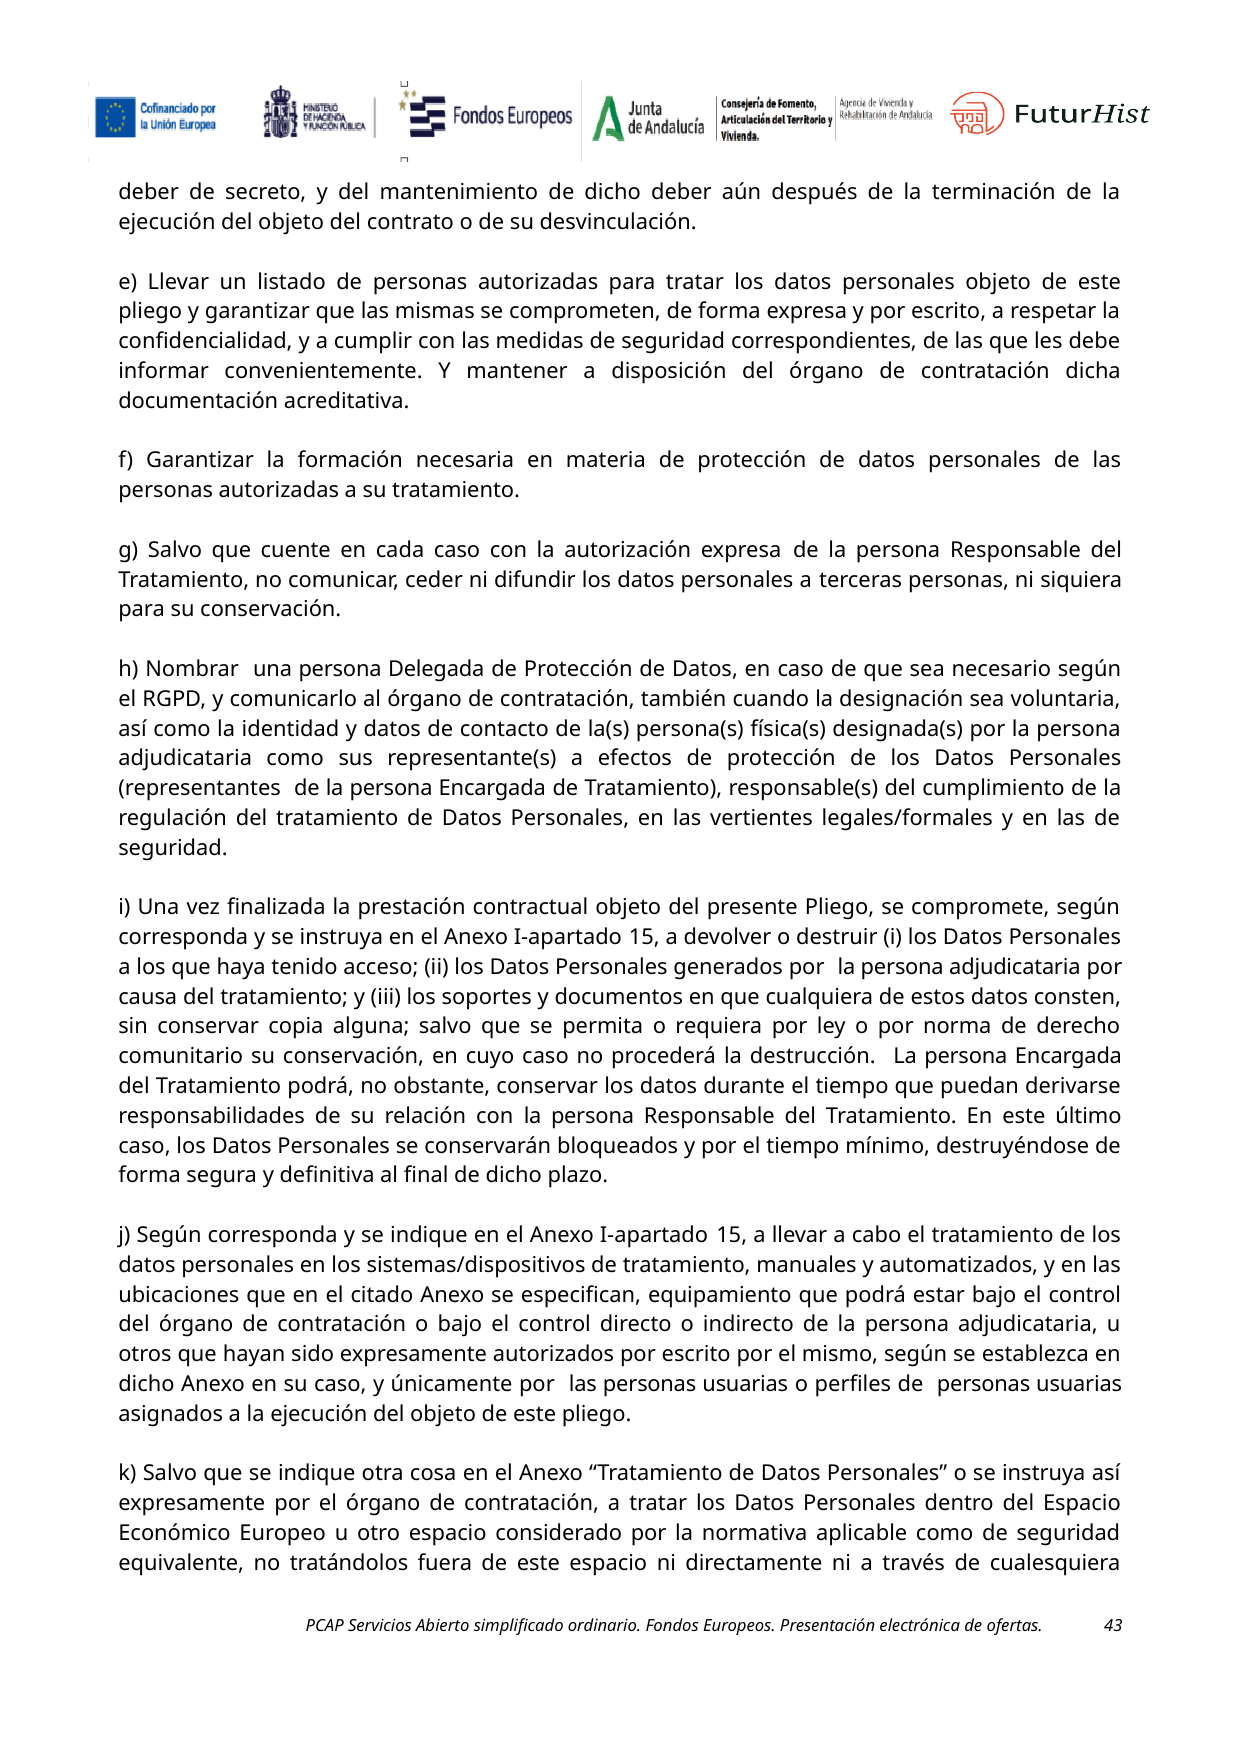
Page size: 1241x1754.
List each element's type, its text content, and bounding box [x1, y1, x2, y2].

text e) Llevar un listado de personas autorizadas para tratar los datos personales objeto de este pliego y garantizar que las mismas se comprometen, de forma expresa y por escrito, a respetar la confidencialidad, y a cumplir con las medidas de seguridad correspondientes, de las que les debe informar convenientemente. Y mantener a disposición del órgano de contratación dicha documentación acreditativa. [118, 266, 1122, 415]
text deber de secreto, y del mantenimiento de dicho deber aún después de la terminación de la ejecución del objeto del contrato o de su desvinculación. [118, 176, 1122, 236]
picture [88, 79, 943, 162]
text g) Salvo que cuente en cada caso con la autorización expresa de la persona Responsable del Tratamiento, no comunicar, ceder ni difundir los datos personales a terceras personas, ni siquiera para su conservación. [118, 534, 1122, 623]
text h) Nombrar una persona Delegada de Protección de Datos, en caso de que sea necesario según el RGPD, y comunicarlo al órgano de contratación, también cuando la designación sea voluntaria, así como la identidad y datos de contacto de la(s) persona(s) física(s) designada(s) por la persona adjudicataria como sus representante(s) a efectos de protección de los Datos Personales (representantes de la persona Encargada de Tratamiento), responsable(s) del cumplimiento de la regulación del tratamiento de Datos Personales, en las vertientes legales/formales y en las de seguridad. [118, 653, 1122, 862]
text k) Salvo que se indique otra cosa en el Anexo “Tratamiento de Datos Personales” o se instruya así expresamente por el órgano de contratación, a tratar los Datos Personales dentro del Espacio Económico Europeo u otro espacio considerado por la normativa aplicable como de seguridad equivalente, no tratándolos fuera de este espacio ni directamente ni a través de cualesquiera [118, 1457, 1122, 1577]
picture [949, 92, 1150, 135]
text i) Una vez finalizada la prestación contractual objeto del presente Pliego, se compromete, según corresponda y se instruya en el Anexo I-apartado 15, a devolver o destruir (i) los Datos Personales a los que haya tenido acceso; (ii) los Datos Personales generados por la persona adjudicataria por causa del tratamiento; y (iii) los soportes y documentos en que cualquiera de estos datos consten, sin conservar copia alguna; salvo que se permita o requiera por ley o por norma de derecho comunitario su conservación, en cuyo caso no procederá la destrucción. La persona Encargada del Tratamiento podrá, no obstante, conservar los datos durante el tiempo que puedan derivarse responsabilidades de su relación con la persona Responsable del Tratamiento. En este último caso, los Datos Personales se conservarán bloqueados y por el tiempo mínimo, destruyéndose de forma segura y definitiva al final de dicho plazo. [118, 891, 1122, 1189]
text j) Según corresponda y se indique en el Anexo I-apartado 15, a llevar a cabo el tratamiento de los datos personales en los sistemas/dispositivos de tratamiento, manuales y automatizados, y en las ubicaciones que en el citado Anexo se especifican, equipamiento que podrá estar bajo el control del órgano de contratación o bajo el control directo o indirecto de la persona adjudicataria, u otros que hayan sido expresamente autorizados por escrito por el mismo, según se establezca en dicho Anexo en su caso, y únicamente por las personas usuarias o perfiles de personas usuarias asignados a la ejecución del objeto de este pliego. [118, 1219, 1122, 1428]
text f) Garantizar la formación necesaria en materia de protección de datos personales de las personas autorizadas a su tratamiento. [118, 444, 1122, 504]
